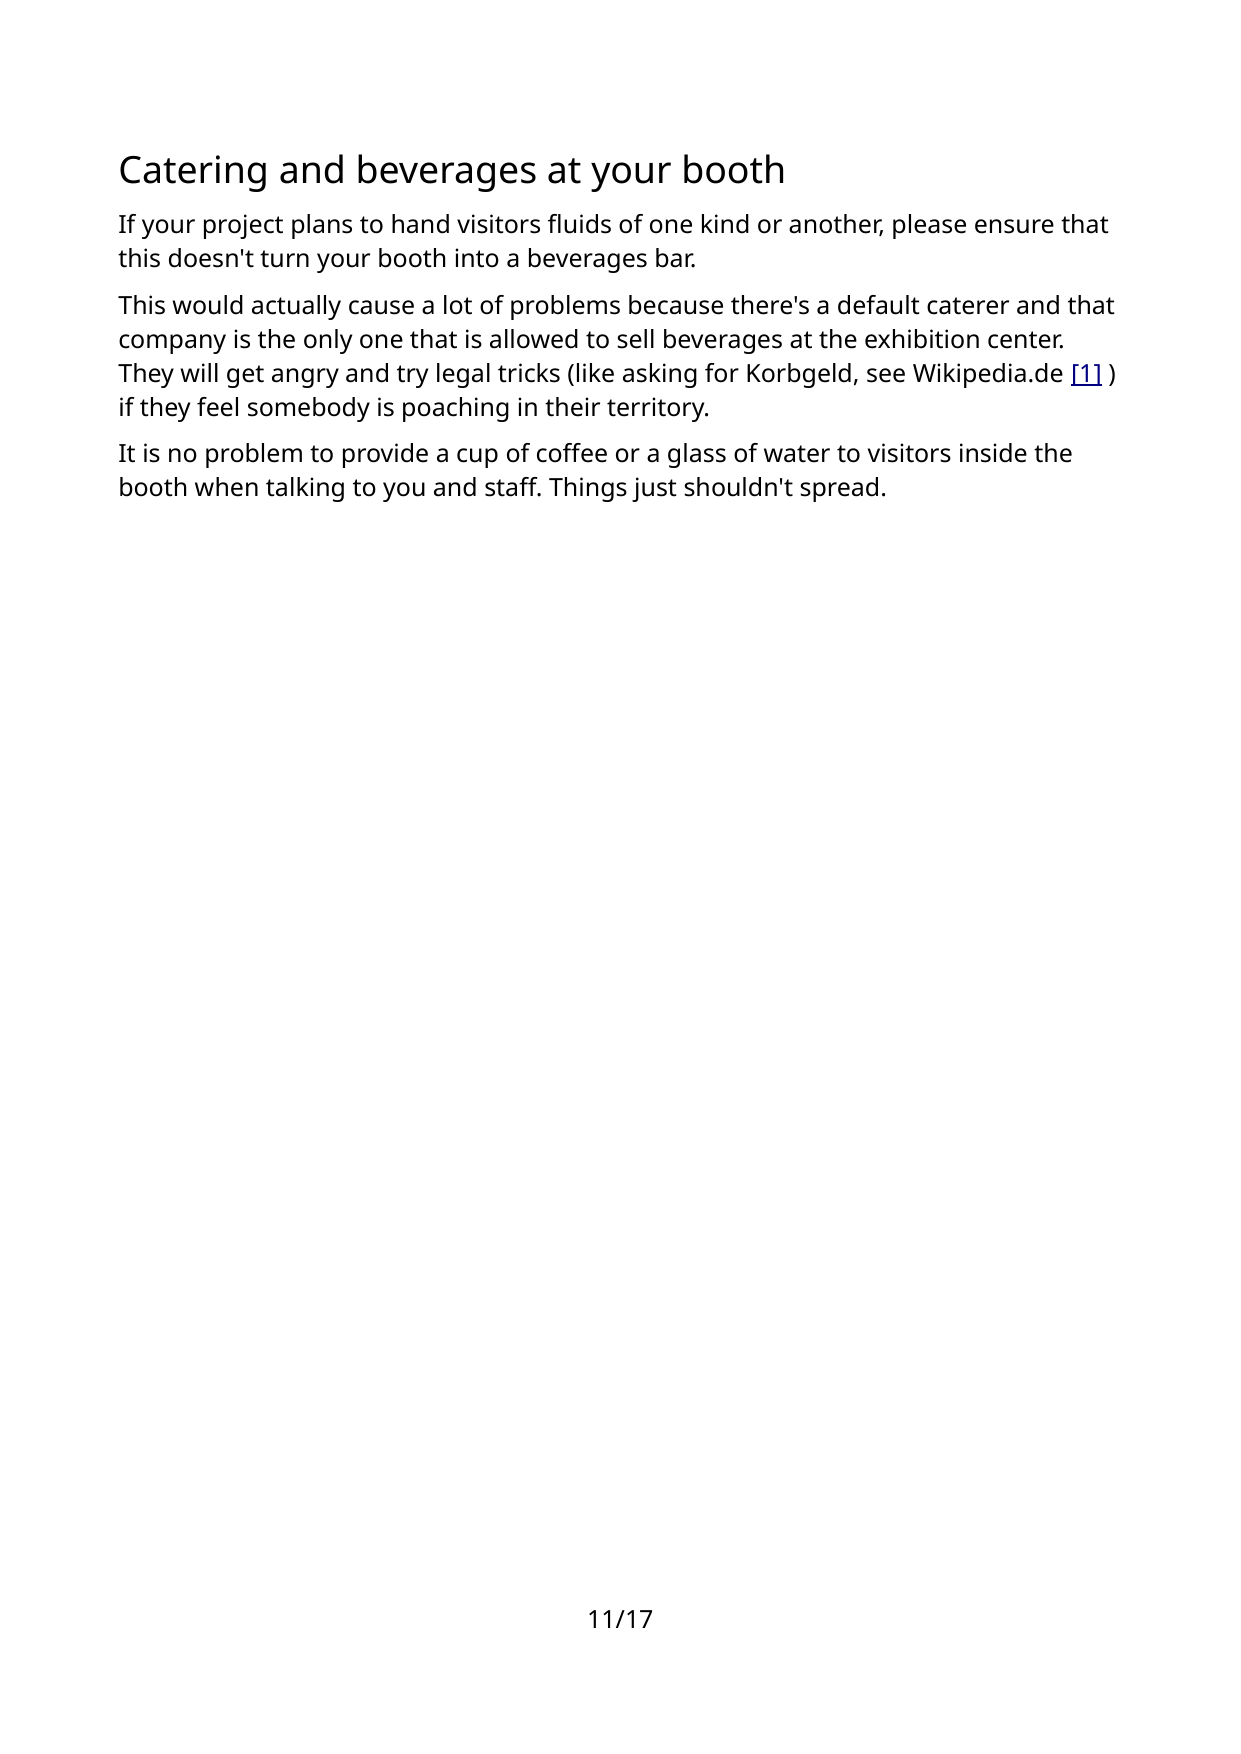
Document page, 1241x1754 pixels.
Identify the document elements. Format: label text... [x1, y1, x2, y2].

subtitle Catering and beverages at your booth [118, 143, 1122, 194]
text If your project plans to hand visitors fluids of one kind or another, please ensure that this doesn't turn your booth into a beverages bar. [118, 207, 1122, 275]
text It is no problem to provide a cup of coffee or a glass of water to visitors inside the booth when talking to you and staff. Things just shouldn't spread. [118, 436, 1122, 504]
text This would actually cause a lot of problems because there's a default caterer and that company is the only one that is allowed to sell beverages at the exhibition center. They will get angry and try legal tricks (like asking for Korbgeld, see Wikipedia.de [1] ) if they feel somebody is poaching in their territory. [118, 287, 1122, 423]
